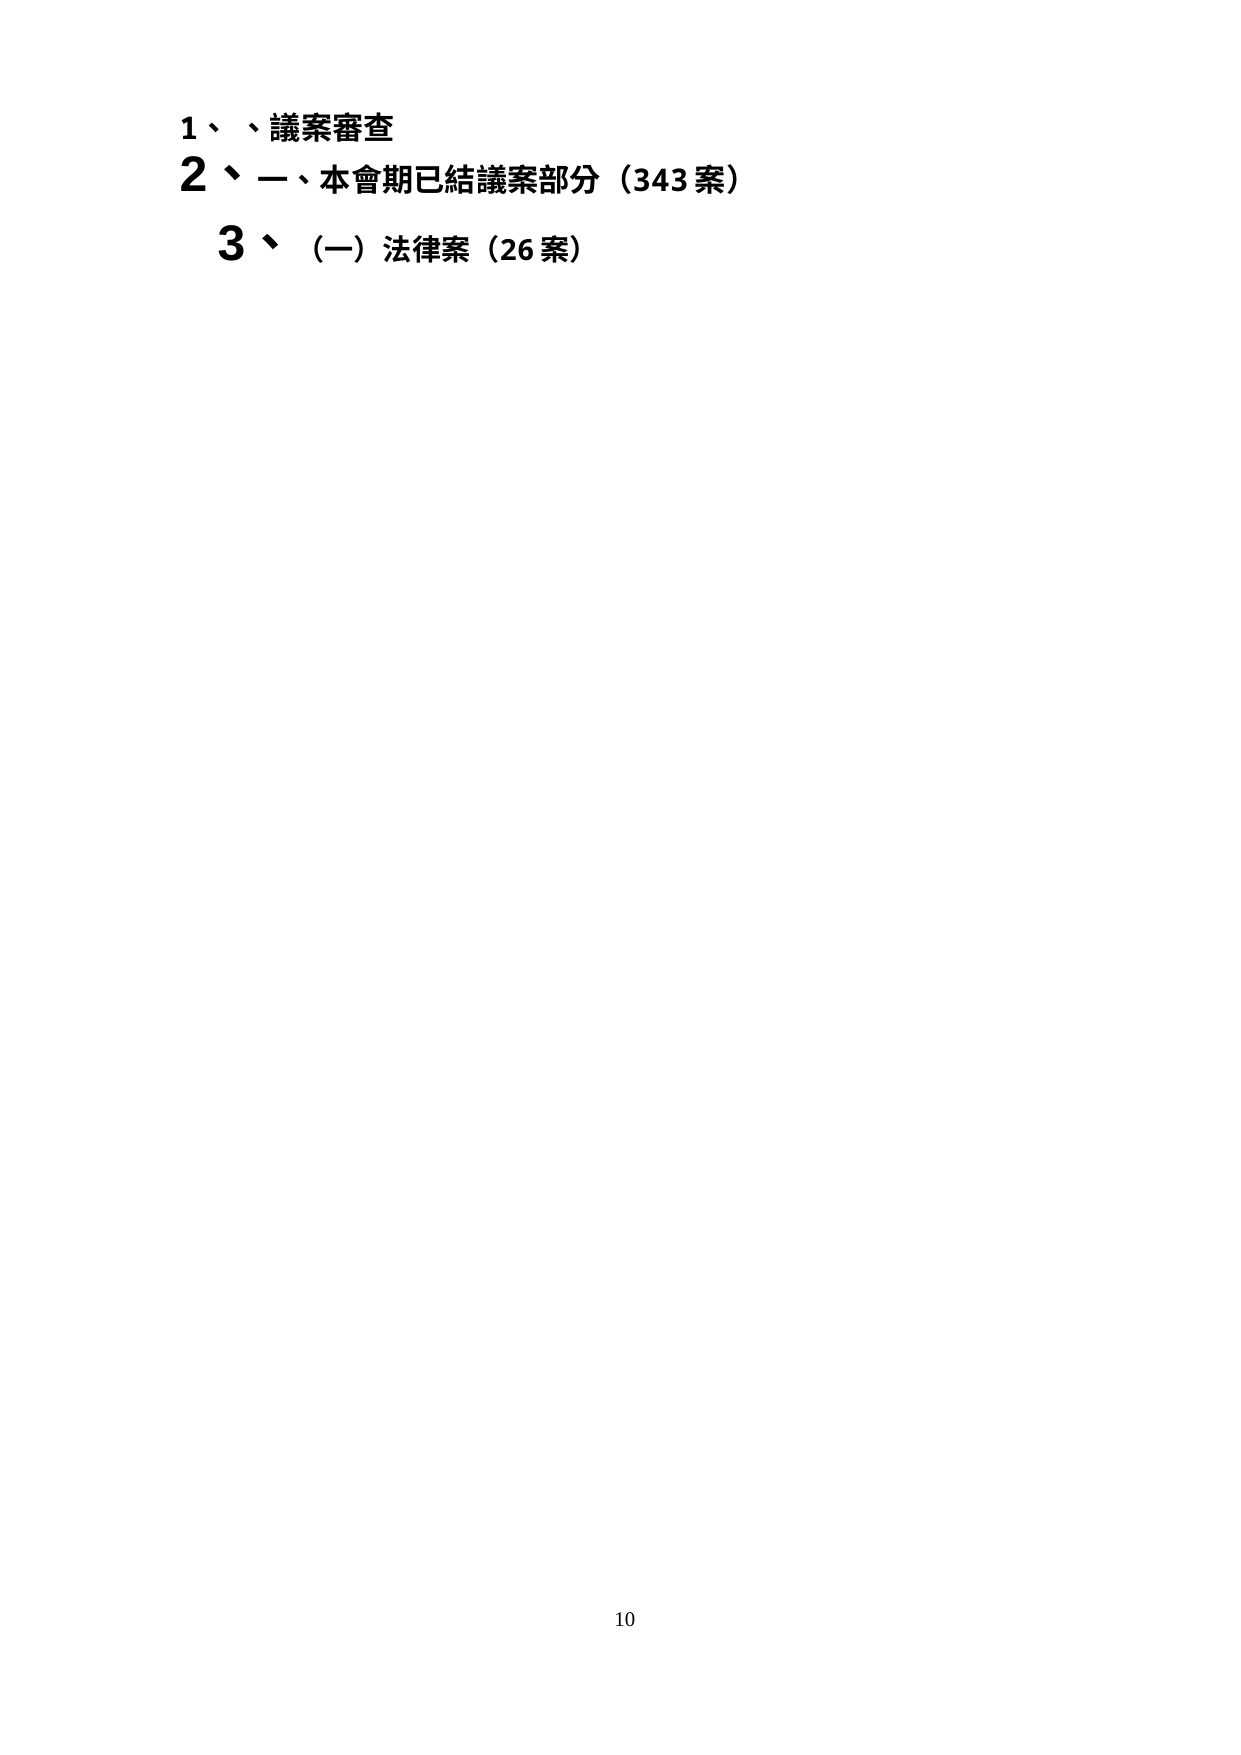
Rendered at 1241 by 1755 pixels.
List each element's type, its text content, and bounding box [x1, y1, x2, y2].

subtitle 、議案審查 [179, 97, 1146, 149]
subtitle （一）法律案（26案） [217, 219, 1146, 271]
subtitle 一、本會期已結議案部分（343案） [179, 149, 1146, 202]
